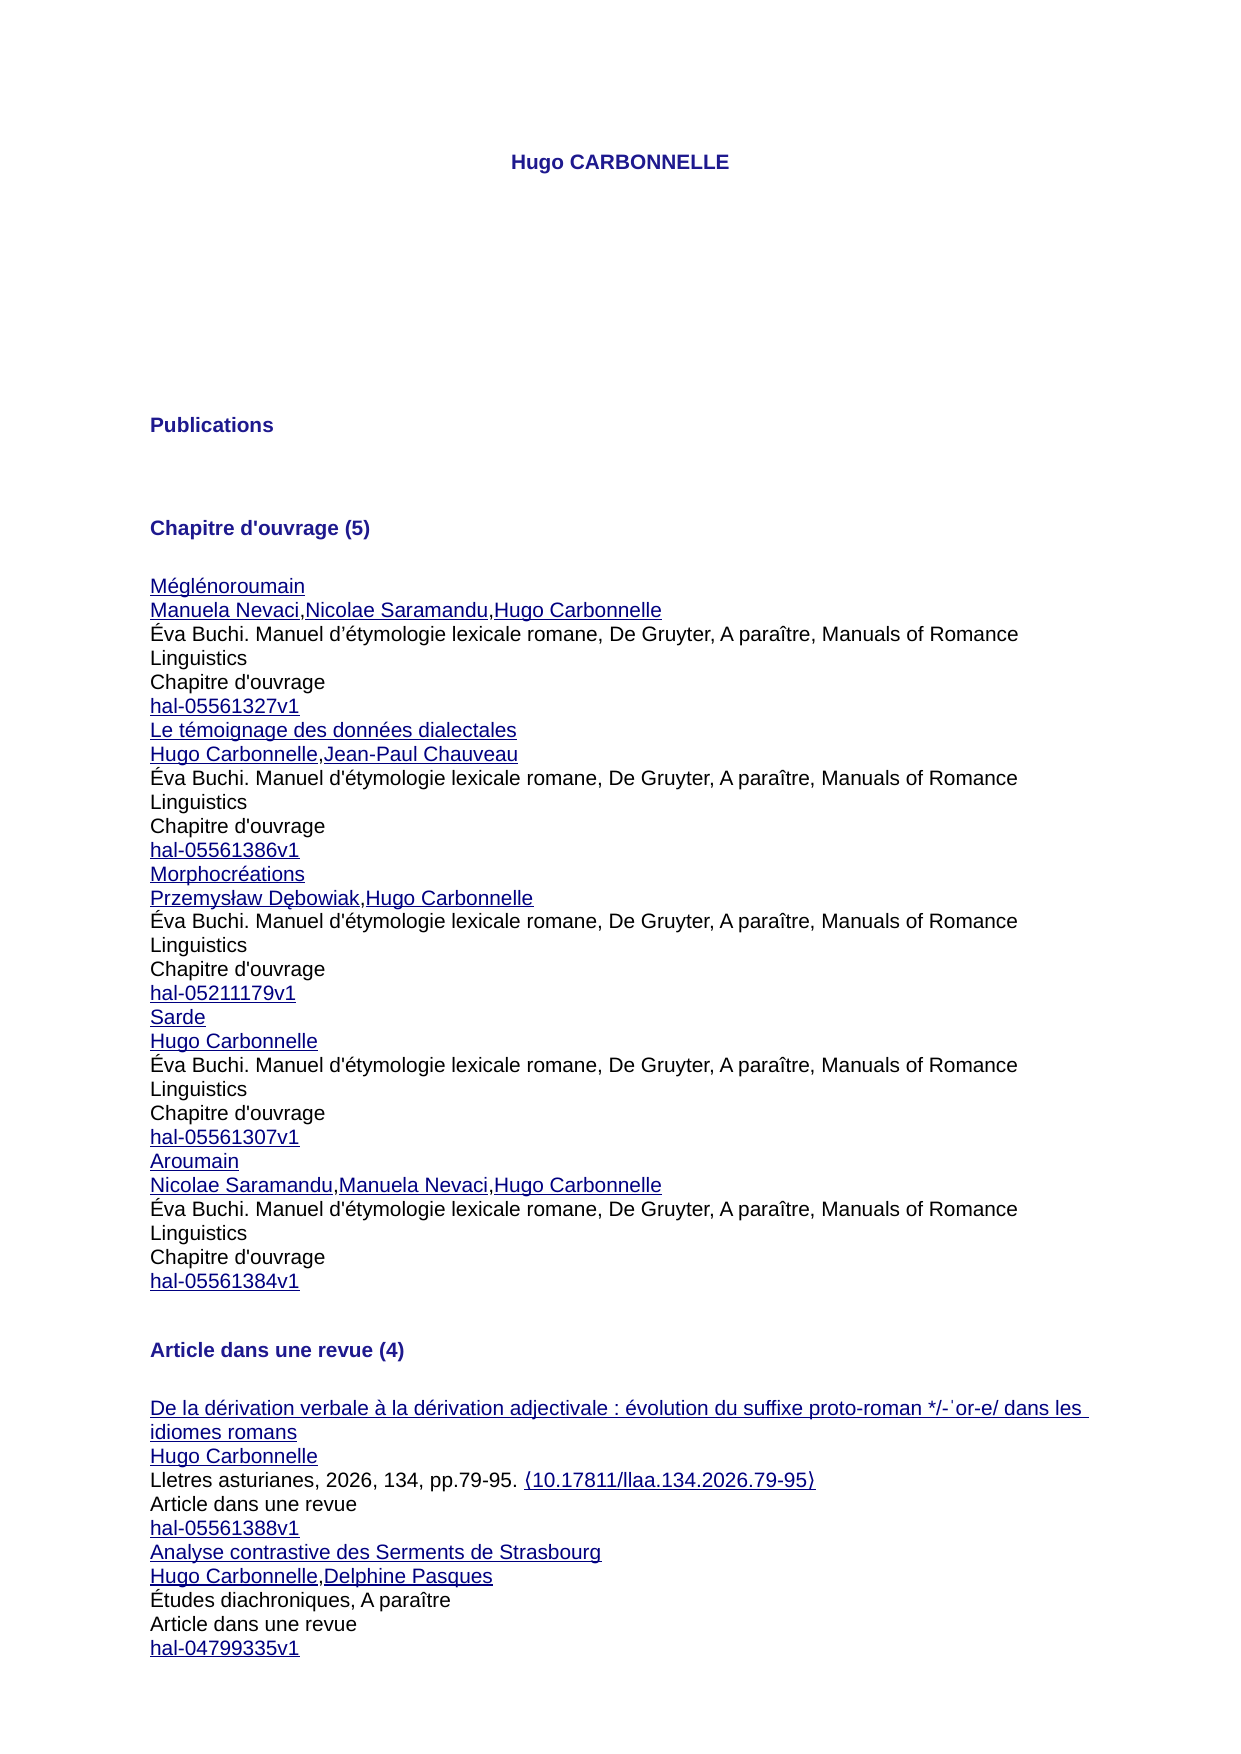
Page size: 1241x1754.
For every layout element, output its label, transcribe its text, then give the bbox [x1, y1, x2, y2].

table_cell Aroumain Nicolae Saramandu,Manuela Nevaci,Hugo Carbonnelle Éva Buchi. Manuel d'étymologie lexicale romane, De Gruyter, A paraître, Manuals of Romance Linguistics Chapitre d'ouvrage hal-05561384v1 [150, 1149, 1090, 1293]
subtitle Article dans une revue (4) [150, 1337, 1090, 1361]
table_cell Sarde Hugo Carbonnelle Éva Buchi. Manuel d'étymologie lexicale romane, De Gruyter, A paraître, Manuals of Romance Linguistics Chapitre d'ouvrage hal-05561307v1 [150, 1005, 1090, 1149]
subtitle Publications [150, 412, 1090, 436]
table_cell Morphocréations Przemysław Dębowiak,Hugo Carbonnelle Éva Buchi. Manuel d'étymologie lexicale romane, De Gruyter, A paraître, Manuals of Romance Linguistics Chapitre d'ouvrage hal-05211179v1 [150, 861, 1090, 1005]
table_header Méglénoroumain Manuela Nevaci,Nicolae Saramandu,Hugo Carbonnelle Éva Buchi. Manuel d’étymologie lexicale romane, De Gruyter, A paraître, Manuals of Romance Linguistics Chapitre d'ouvrage hal-05561327v1 [150, 574, 1090, 718]
table_cell Analyse contrastive des Serments de Strasbourg Hugo Carbonnelle,Delphine Pasques Études diachroniques, A paraître Article dans une revue hal-04799335v1 [150, 1540, 1090, 1659]
table_header De la dérivation verbale à la dérivation adjectivale : évolution du suffixe proto-roman */-ˈor-e/ dans les idiomes romans Hugo Carbonnelle Lletres asturianes, 2026, 134, pp.79-95. ⟨10.17811/llaa.134.2026.79-95⟩ Article dans une revue hal-05561388v1 [150, 1396, 1090, 1539]
subtitle Chapitre d'ouvrage (5) [150, 516, 1090, 539]
subtitle Hugo CARBONNELLE [150, 150, 1090, 174]
table_cell Le témoignage des données dialectales Hugo Carbonnelle,Jean-Paul Chauveau Éva Buchi. Manuel d'étymologie lexicale romane, De Gruyter, A paraître, Manuals of Romance Linguistics Chapitre d'ouvrage hal-05561386v1 [150, 718, 1090, 861]
